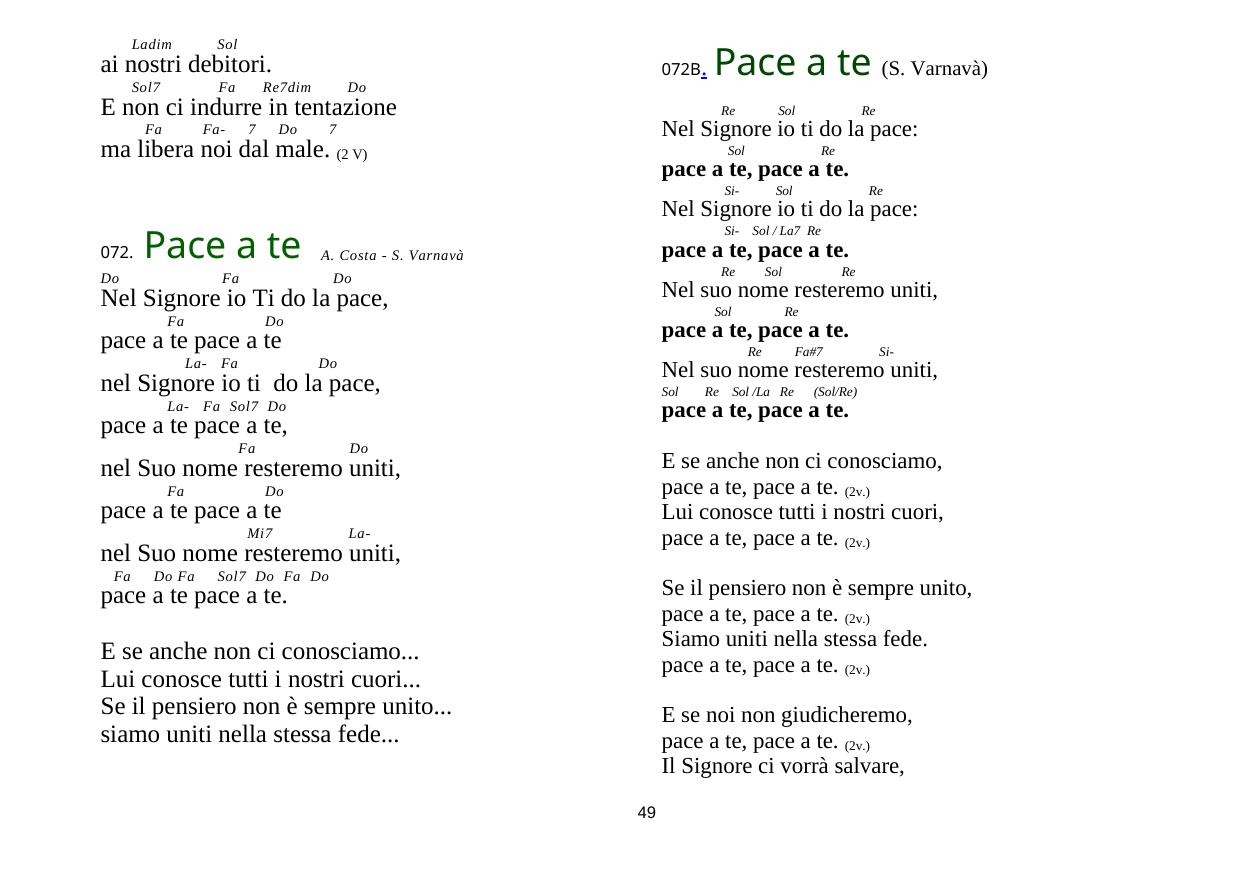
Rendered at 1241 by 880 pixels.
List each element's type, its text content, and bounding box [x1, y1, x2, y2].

text Siamo uniti nella stessa fede. [661, 626, 1193, 652]
text Sol Re Sol /La Re (Sol/Re) [661, 383, 1193, 397]
text 072. Pace a te A. Costa - S. Varnavà [100, 218, 634, 269]
text E se anche non ci conosciamo, [661, 448, 1193, 474]
text Se il pensiero non è sempre unito, [661, 575, 1193, 601]
text siamo uniti nella stessa fede... [100, 720, 634, 748]
text La- Fa Do [100, 354, 634, 369]
text Lui conosce tutti i nostri cuori, [661, 499, 1193, 524]
text pace a te, pace a te. [661, 237, 1193, 262]
text E non ci indurre in tentazione [100, 93, 647, 120]
text Nel Signore io ti do la pace: [661, 196, 1193, 222]
text Fa Do Fa Sol7 Do Fa Do [100, 567, 634, 582]
text pace a te, pace a te. (2v.) [661, 601, 1193, 626]
text pace a te, pace a te. [661, 156, 1193, 182]
text E se noi non giudicheremo, [661, 702, 1193, 728]
text Fa Fa- 7 Do 7 [100, 120, 647, 135]
text Ladim Sol [100, 35, 647, 50]
text Nel Signore io ti do la pace: [661, 116, 1193, 141]
text Si- Sol Re [661, 182, 1193, 196]
text Nel suo nome resteremo uniti, [661, 357, 1193, 383]
text pace a te, pace a te. (2v.) [661, 652, 1193, 677]
text Sol7 Fa Re7dim Do [100, 78, 647, 93]
text 072B. Pace a te (S. Varnavà) [661, 35, 1193, 86]
text pace a te, pace a te. [661, 317, 1193, 342]
text Il Signore ci vorrà salvare, [661, 753, 1193, 779]
text pace a te, pace a te. (2v.) [661, 474, 1193, 499]
text Re Fa#7 Si- [661, 342, 1193, 357]
text pace a te pace a te [100, 327, 634, 354]
text nel Signore io ti do la pace, [100, 369, 634, 397]
text Lui conosce tutti i nostri cuori... [100, 665, 634, 692]
text Nel Signore io Ti do la pace, [100, 284, 634, 312]
text Re Sol Re [661, 262, 1193, 277]
text Nel suo nome resteremo uniti, [661, 277, 1193, 302]
text Se il pensiero non è sempre unito... [100, 692, 634, 720]
text Do Fa Do [100, 269, 634, 284]
text Fa Do [100, 439, 634, 454]
text Si- Sol / La7 Re [661, 222, 1193, 237]
text pace a te, pace a te. (2v.) [661, 728, 1193, 753]
text nel Suo nome resteremo uniti, [100, 539, 634, 567]
text Sol Re [661, 302, 1193, 317]
text Fa Do [100, 312, 634, 327]
text pace a te, pace a te. (2v.) [661, 524, 1193, 550]
text ma libera noi dal male. (2 V) [100, 135, 647, 163]
text pace a te pace a te, [100, 412, 634, 439]
text pace a te pace a te [100, 497, 634, 524]
text Mi7 La- [100, 524, 634, 539]
text E se anche non ci conosciamo... [100, 637, 634, 665]
text pace a te, pace a te. [661, 397, 1193, 423]
text La- Fa Sol7 Do [100, 397, 634, 412]
text pace a te pace a te. [100, 582, 634, 609]
text Sol Re [661, 141, 1193, 156]
text ai nostri debitori. [100, 50, 647, 78]
text Fa Do [100, 482, 634, 497]
text Re Sol Re [661, 101, 1193, 116]
text nel Suo nome resteremo uniti, [100, 454, 634, 482]
